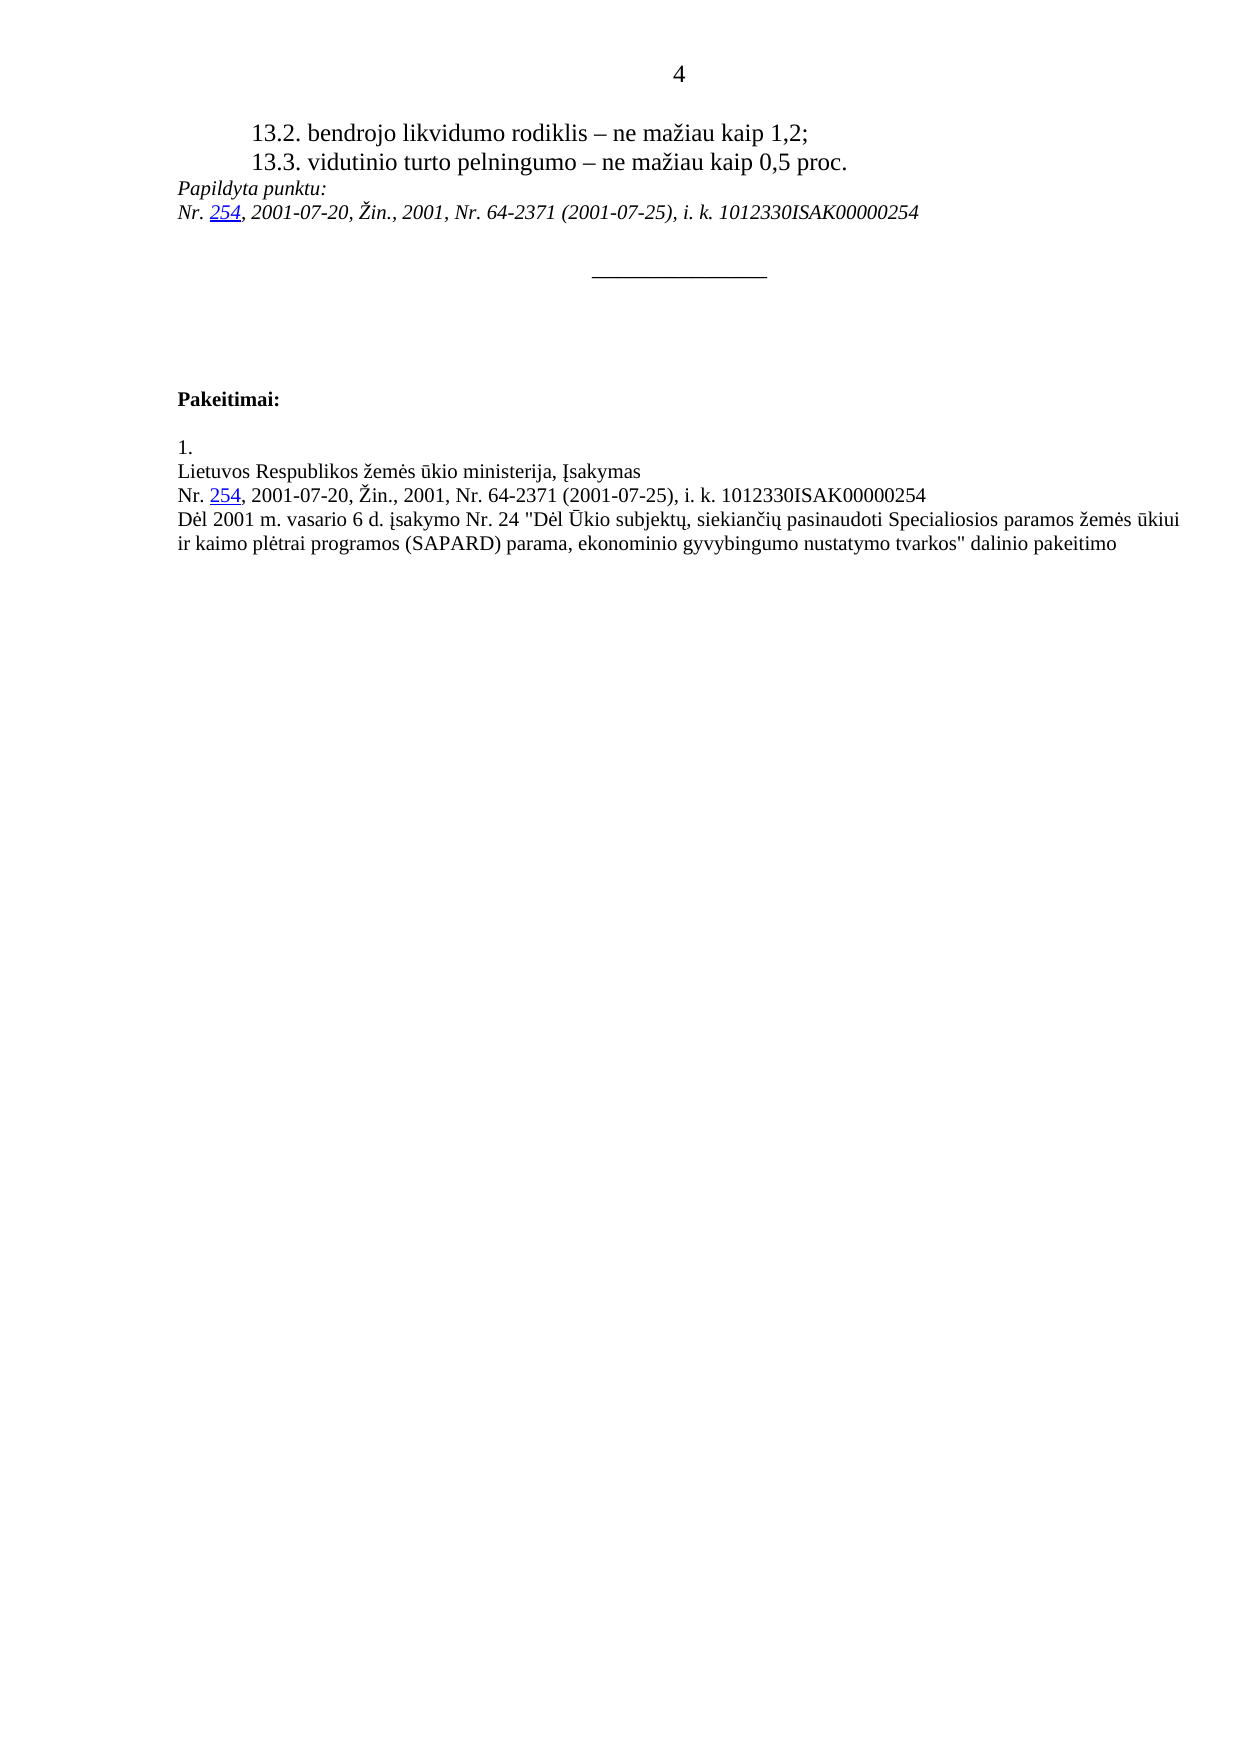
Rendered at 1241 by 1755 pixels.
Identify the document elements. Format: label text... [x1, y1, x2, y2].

text Nr. 254, 2001-07-20, Žin., 2001, Nr. 64-2371 (2001-07-25), i. k. 1012330ISAK00000254 [177, 200, 1181, 224]
text 13.3. vidutinio turto pelningumo – ne mažiau kaip 0,5 proc. [177, 147, 1181, 176]
text 1. [177, 435, 1181, 459]
text Dėl 2001 m. vasario 6 d. įsakymo Nr. 24 "Dėl Ūkio subjektų, siekiančių pasinaudoti Specialiosios paramos žemės ūkiui ir kaimo plėtrai programos (SAPARD) parama, ekonominio gyvybingumo nustatymo tvarkos" dalinio pakeitimo [177, 507, 1181, 555]
text 13.2. bendrojo likvidumo rodiklis – ne mažiau kaip 1,2; [177, 118, 1181, 147]
text Pakeitimai: [177, 387, 1181, 411]
text Papildyta punktu: [177, 176, 1181, 200]
text Lietuvos Respublikos žemės ūkio ministerija, Įsakymas [177, 459, 1181, 483]
text ______________ [177, 252, 1181, 281]
text Nr. 254, 2001-07-20, Žin., 2001, Nr. 64-2371 (2001-07-25), i. k. 1012330ISAK00000254 [177, 483, 1181, 507]
